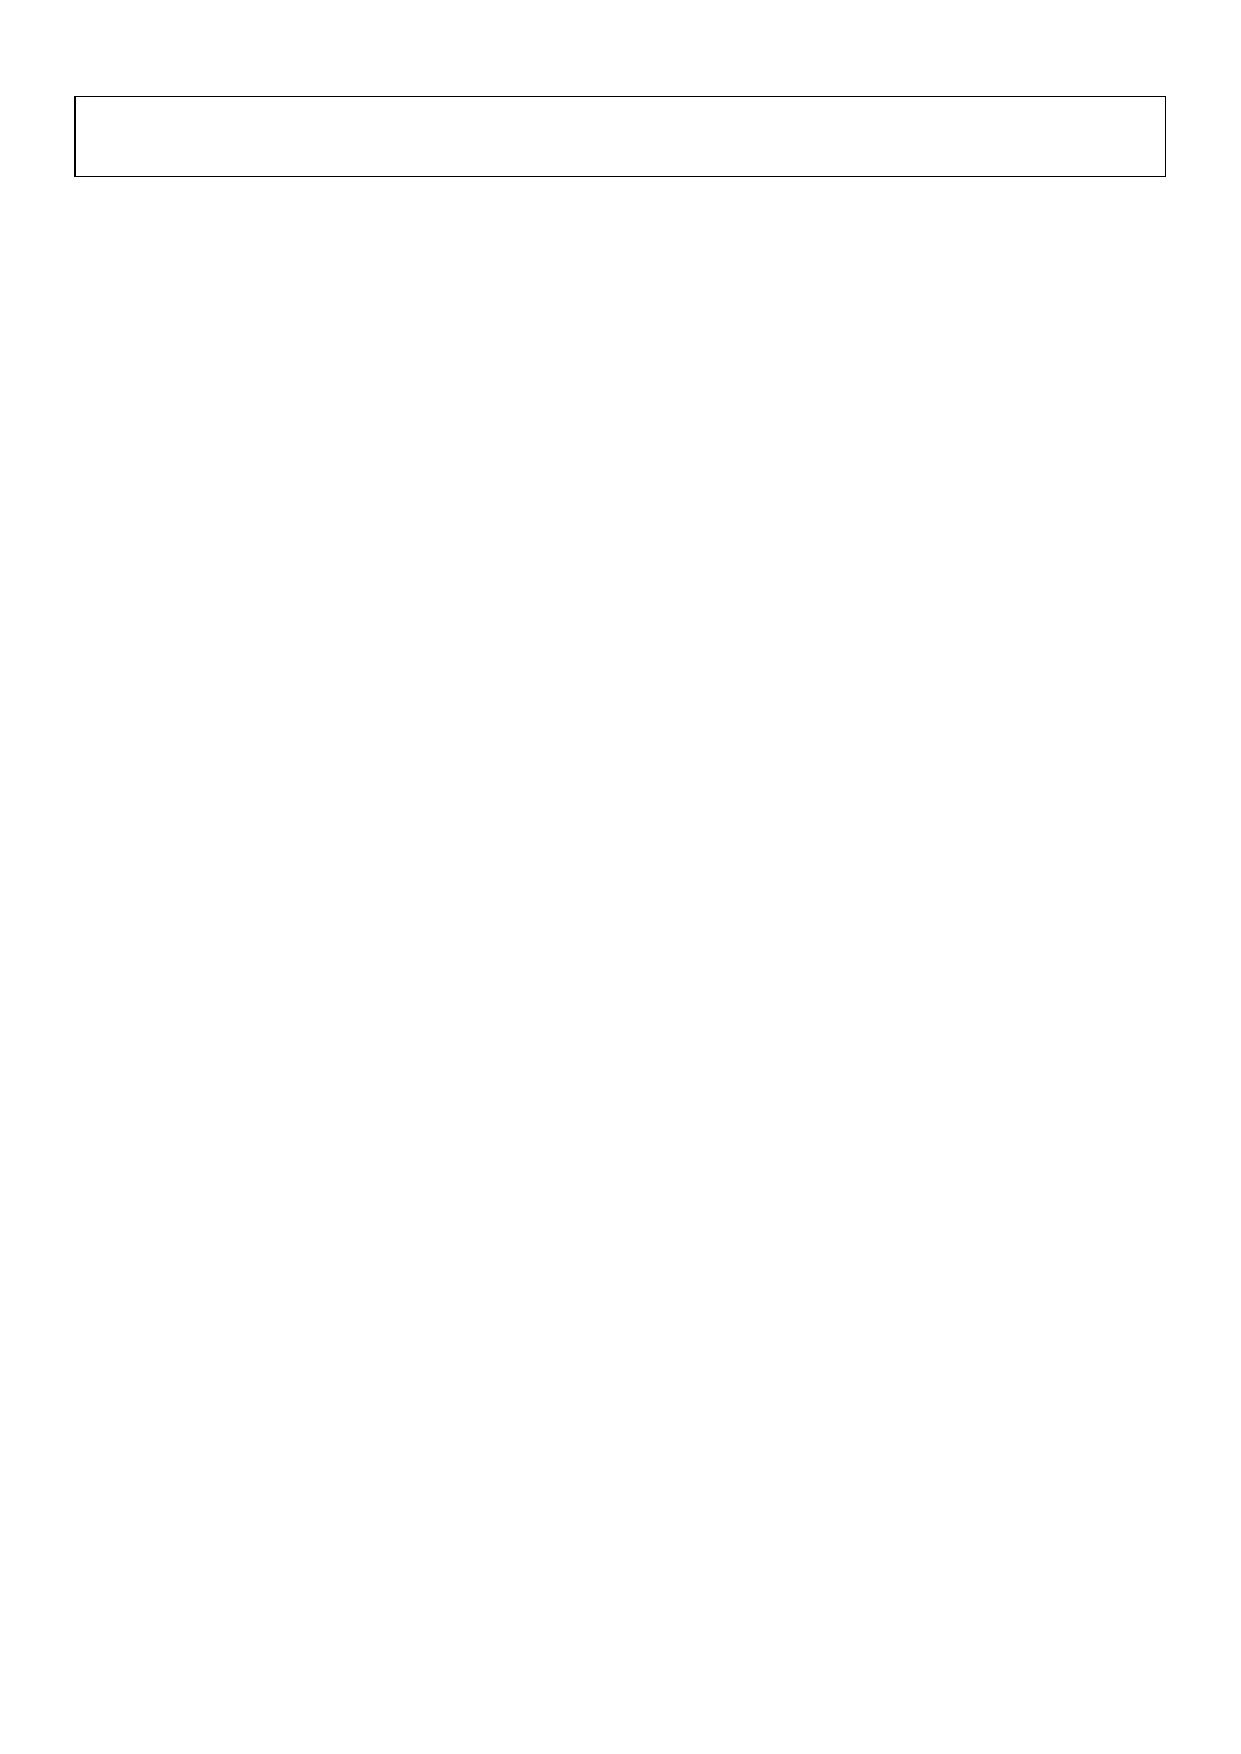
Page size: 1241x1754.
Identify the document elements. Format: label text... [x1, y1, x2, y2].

table_header （請將精進教學技巧教學課程的動機、目的、作法及教材教法演示重點及解決策略簡述如下） 一、教學課程發展的動機與目的＊：（＊表示可以不寫）（內文12點字，標楷體） （一）動機： （二）目的： 二、教案設計重點(或問題)及解決策略簡述(自行增減綱要項次) （一）重點一： 解決策略： （二）重點二： 解決策略： ………… ………… 三、省思與建議： [76, 97, 1165, 176]
